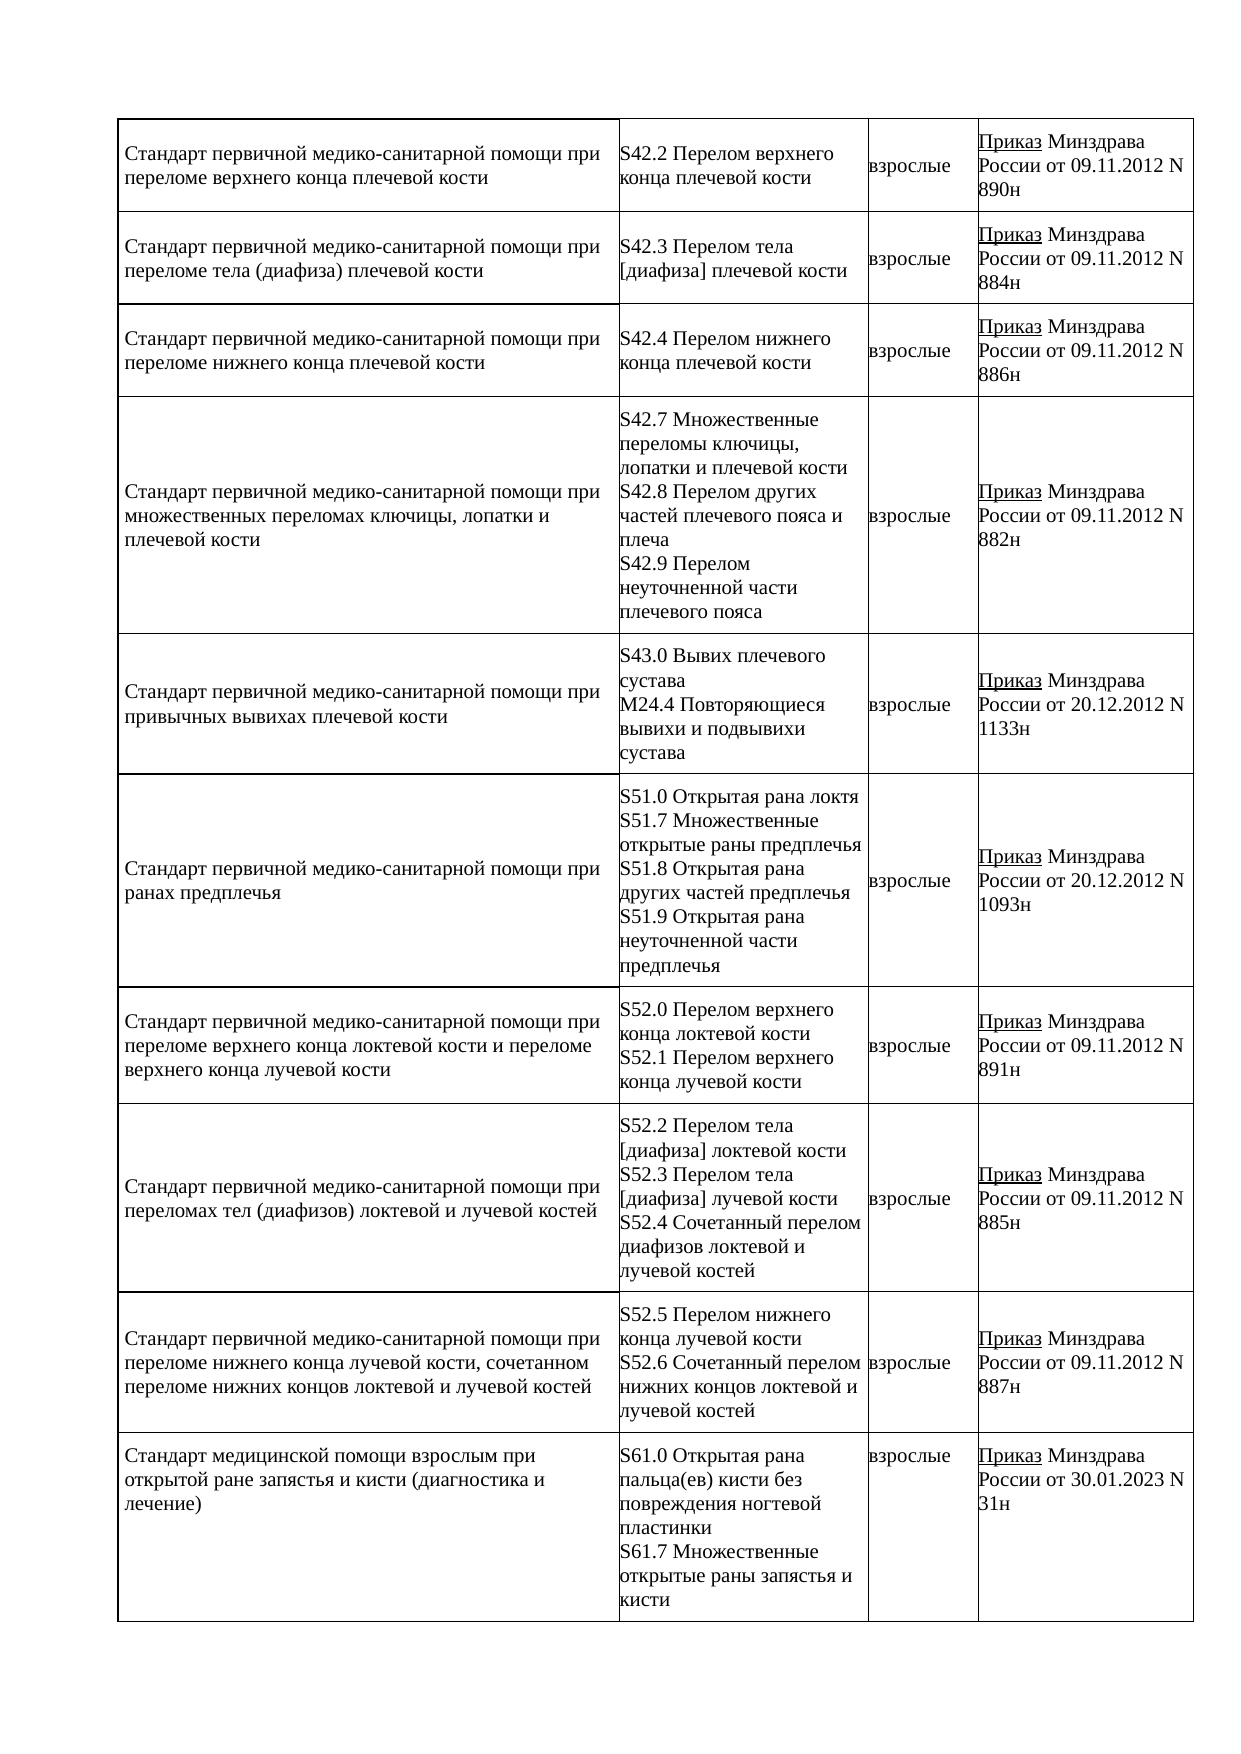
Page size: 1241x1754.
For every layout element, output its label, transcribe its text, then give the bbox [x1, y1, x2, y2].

table_cell Приказ Минздрава России от 20.12.2012 N 1133н [979, 634, 1193, 773]
table_cell Стандарт первичной медико-санитарной помощи при переломе нижнего конца плечевой кости [119, 305, 619, 396]
table_cell S52.5 Перелом нижнего конца лучевой кости S52.6 Сочетанный перелом нижних концов локтевой и лучевой костей [620, 1292, 868, 1432]
table_cell Стандарт первичной медико-санитарной помощи при переломе тела (диафиза) плечевой кости [119, 212, 619, 303]
table_cell взрослые [869, 119, 978, 211]
table_cell взрослые [869, 1433, 978, 1621]
table_cell Приказ Минздрава России от 09.11.2012 N 891н [979, 987, 1193, 1102]
table_cell Стандарт первичной медико-санитарной помощи при ранах предплечья [119, 775, 619, 986]
table_cell Приказ Минздрава России от 09.11.2012 N 884н [979, 212, 1193, 303]
table_cell взрослые [869, 397, 978, 632]
table_cell Стандарт первичной медико-санитарной помощи при переломе нижнего конца лучевой кости, сочетанном переломе нижних концов локтевой и лучевой костей [119, 1293, 619, 1432]
table_cell Приказ Минздрава России от 09.11.2012 N 882н [979, 397, 1193, 632]
table_cell S42.4 Перелом нижнего конца плечевой кости [620, 304, 868, 396]
table_cell взрослые [869, 634, 978, 773]
table_cell Приказ Минздрава России от 30.01.2023 N 31н [979, 1433, 1193, 1621]
table_cell Стандарт первичной медико-санитарной помощи при переломе верхнего конца плечевой кости [119, 120, 619, 211]
table_cell S42.2 Перелом верхнего конца плечевой кости [620, 119, 868, 211]
table_cell Приказ Минздрава России от 09.11.2012 N 890н [979, 119, 1193, 211]
table_cell S52.0 Перелом верхнего конца локтевой кости S52.1 Перелом верхнего конца лучевой кости [620, 987, 868, 1102]
table_cell S42.3 Перелом тела [диафиза] плечевой кости [620, 212, 868, 303]
table_cell S42.7 Множественные переломы ключицы, лопатки и плечевой кости S42.8 Перелом других частей плечевого пояса и плеча S42.9 Перелом неуточненной части плечевого пояса [620, 397, 868, 632]
table_cell S43.0 Вывих плечевого сустава M24.4 Повторяющиеся вывихи и подвывихи сустава [620, 634, 868, 773]
table_cell Приказ Минздрава России от 20.12.2012 N 1093н [979, 774, 1193, 986]
table_cell Стандарт первичной медико-санитарной помощи при множественных переломах ключицы, лопатки и плечевой кости [119, 397, 619, 632]
table_cell взрослые [869, 1104, 978, 1291]
table_cell взрослые [869, 1292, 978, 1432]
table_cell S51.0 Открытая рана локтя S51.7 Множественные открытые раны предплечья S51.8 Открытая рана других частей предплечья S51.9 Открытая рана неуточненной части предплечья [620, 774, 868, 986]
table_cell взрослые [869, 774, 978, 986]
table_cell Стандарт медицинской помощи взрослым при открытой ране запястья и кисти (диагностика и лечение) [119, 1433, 619, 1621]
table_cell взрослые [869, 212, 978, 303]
table_cell Стандарт первичной медико-санитарной помощи при переломе верхнего конца локтевой кости и переломе верхнего конца лучевой кости [119, 988, 619, 1102]
table_cell взрослые [869, 304, 978, 396]
table_cell Стандарт первичной медико-санитарной помощи при переломах тел (диафизов) локтевой и лучевой костей [119, 1104, 619, 1291]
table_cell Стандарт первичной медико-санитарной помощи при привычных вывихах плечевой кости [119, 634, 619, 773]
table_cell взрослые [869, 987, 978, 1102]
table_cell S52.2 Перелом тела [диафиза] локтевой кости S52.3 Перелом тела [диафиза] лучевой кости S52.4 Сочетанный перелом диафизов локтевой и лучевой костей [620, 1104, 868, 1291]
table_cell S61.0 Открытая рана пальца(ев) кисти без повреждения ногтевой пластинки S61.7 Множественные открытые раны запястья и кисти [620, 1433, 868, 1621]
table_cell Приказ Минздрава России от 09.11.2012 N 886н [979, 304, 1193, 396]
table_cell Приказ Минздрава России от 09.11.2012 N 887н [979, 1292, 1193, 1432]
table_cell Приказ Минздрава России от 09.11.2012 N 885н [979, 1104, 1193, 1291]
